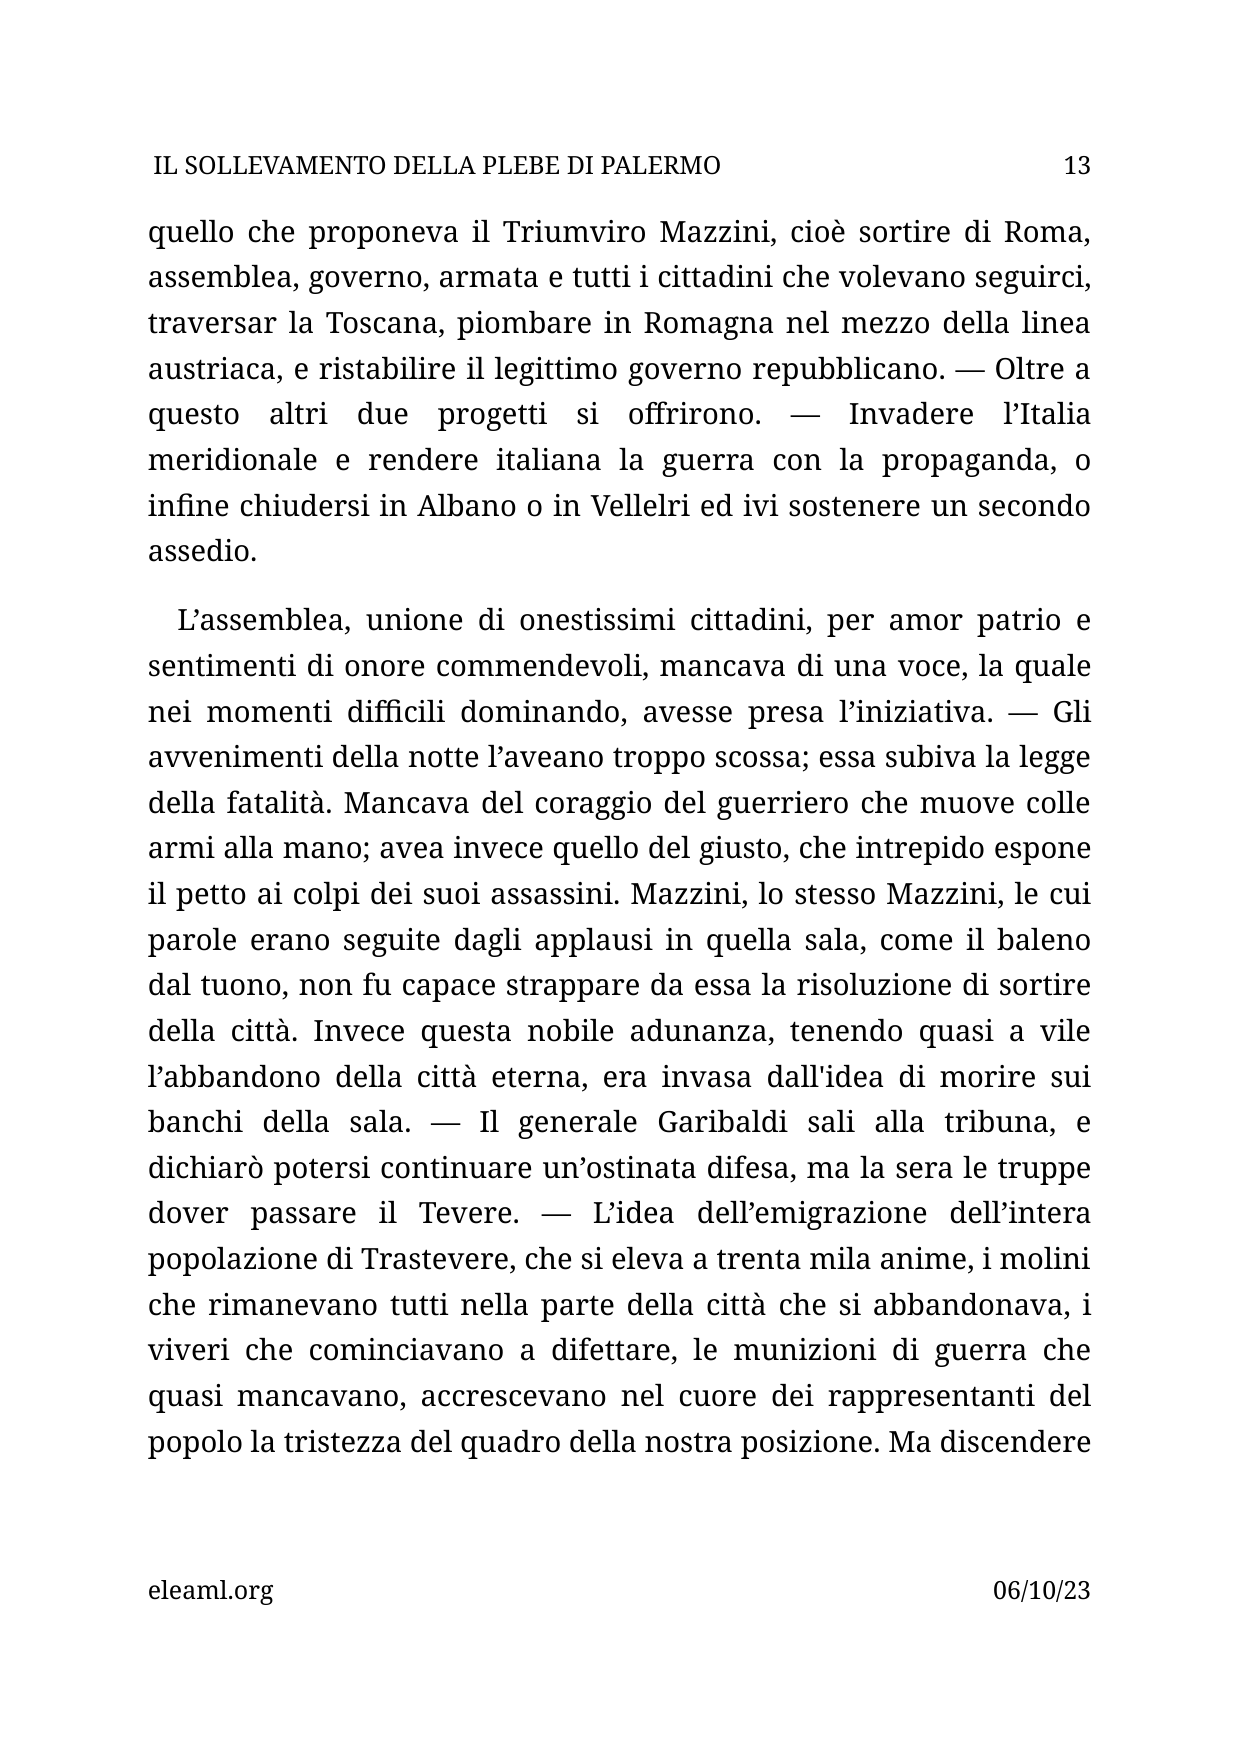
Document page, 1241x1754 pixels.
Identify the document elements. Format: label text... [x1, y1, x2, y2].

text L’assemblea, unione di onestissimi cittadini, per amor patrio e sentimenti di onore commendevoli, mancava di una voce, la quale nei momenti difficili dominando, avesse presa l’iniziativa. — Gli avvenimenti della notte l’aveano troppo scossa; essa subiva la legge della fatalità. Mancava del coraggio del guerriero che muove colle armi alla mano; avea invece quello del giusto, che intrepido espone il petto ai colpi dei suoi assassini. Mazzini, lo stesso Mazzini, le cui parole erano seguite dagli applausi in quella sala, come il baleno dal tuono, non fu capace strappare da essa la risoluzione di sortire della città. Invece questa nobile adunanza, tenendo quasi a vile l’abbandono della città eterna, era invasa dall'idea di morire sui banchi della sala. — Il generale Garibaldi sali alla tribuna, e dichiarò potersi continuare un’ostinata difesa, ma la sera le truppe dover passare il Tevere. — L’idea dell’emigrazione dell’intera popolazione di Trastevere, che si eleva a trenta mila anime, i molini che rimanevano tutti nella parte della città che si abbandonava, i viveri che cominciavano a difettare, le munizioni di guerra che quasi mancavano, accrescevano nel cuore dei rappresentanti del popolo la tristezza del quadro della nostra posizione. Ma discendere [148, 600, 1093, 1461]
text quello che proponeva il Triumviro Mazzini, cioè sortire di Roma, assemblea, governo, armata e tutti i cittadini che volevano seguirci, traversar la Toscana, piombare in Romagna nel mezzo della linea austriaca, e ristabilire il legittimo governo repubblicano. — Oltre a questo altri due progetti si offrirono. — Invadere l’Italia meridionale e rendere italiana la guerra con la propaganda, o infine chiudersi in Albano o in Vellelri ed ivi sostenere un secondo assedio. [148, 211, 1093, 570]
